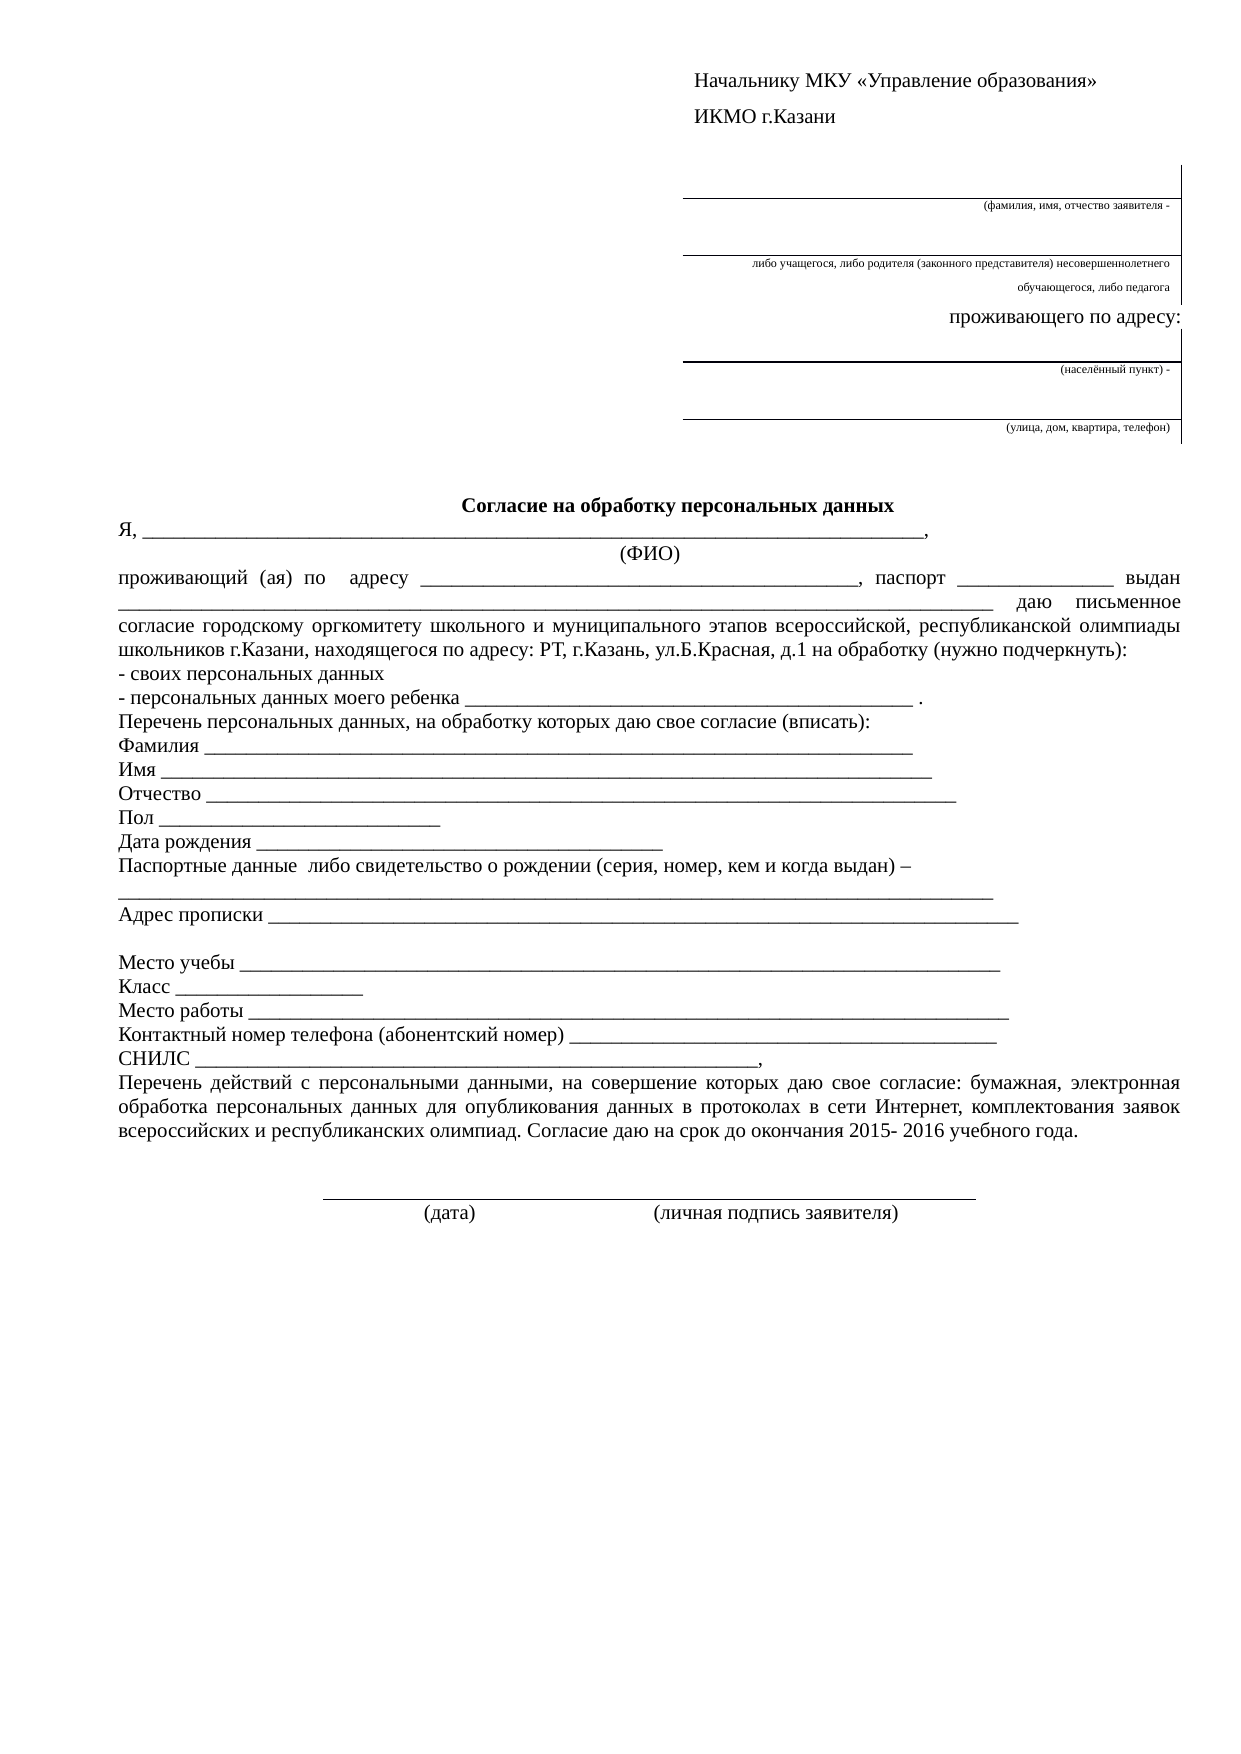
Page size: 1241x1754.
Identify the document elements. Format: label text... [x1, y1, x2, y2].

text проживающего по адресу: [118, 304, 1181, 328]
text Перечень персональных данных, на обработку которых даю свое согласие (вписать): [118, 709, 1181, 733]
table_header [683, 165, 1181, 197]
table_header [576, 1166, 976, 1199]
text Пол ___________________________ [118, 805, 1181, 829]
table_header [683, 329, 1181, 361]
text ____________________________________________________________________________________ [118, 877, 1181, 902]
text Отчество ________________________________________________________________________ [118, 781, 1181, 805]
text Адрес прописки ________________________________________________________________________ [118, 902, 1181, 926]
table_cell (улица, дом, квартира, телефон) [683, 420, 1181, 444]
text ИКМО г.Казани [694, 104, 1181, 128]
text - своих персональных данных [118, 661, 1181, 685]
text Начальнику МКУ «Управление образования» [694, 68, 1181, 92]
text СНИЛС ______________________________________________________, [118, 1046, 1181, 1070]
table_cell (фамилия, имя, отчество заявителя - [683, 199, 1181, 222]
text - персональных данных моего ребенка ___________________________________________ . [118, 685, 1181, 709]
text Контактный номер телефона (абонентский номер) _________________________________________ [118, 1022, 1181, 1046]
text Дата рождения _______________________________________ [118, 829, 1181, 853]
text Имя __________________________________________________________________________ [118, 757, 1181, 781]
text Класс __________________ [118, 974, 1181, 998]
table_cell либо учащегося, либо родителя (законного представителя) несовершеннолетнего обучающегося, либо педагога [683, 256, 1181, 304]
table_cell (дата) [323, 1200, 576, 1224]
text Согласие на обработку персональных данных [118, 492, 1181, 517]
text Место работы _________________________________________________________________________ [118, 998, 1181, 1022]
text проживающий (ая) по адресу __________________________________________, паспорт _______________ выдан ____________________________________________________________________________________ даю письменное согласие городскому оргкомитету школьного и муниципального этапов всероссийской, республиканской олимпиады школьников г.Казани, находящегося по адресу: РТ, г.Казань, ул.Б.Красная, д.1 на обработку (нужно подчеркнуть): [118, 565, 1181, 661]
table_cell (личная подпись заявителя) [576, 1200, 976, 1224]
table_cell [683, 386, 1181, 419]
text Перечень действий с персональными данными, на совершение которых даю свое согласие: бумажная, электронная обработка персональных данных для опубликования данных в протоколах в сети Интернет, комплектования заявок всероссийских и республиканских олимпиад. Согласие даю на срок до окончания 2015- 2016 учебного года. [118, 1070, 1181, 1142]
text (ФИО) [118, 541, 1181, 565]
text Фамилия ____________________________________________________________________ [118, 733, 1181, 757]
table_cell (населённый пункт) - [683, 363, 1181, 386]
text Паспортные данные либо свидетельство о рождении (серия, номер, кем и когда выдан) – [118, 853, 1181, 877]
table_cell [683, 223, 1181, 255]
table_header [323, 1166, 576, 1199]
text Я, ___________________________________________________________________________, [118, 517, 1181, 541]
text Место учебы _________________________________________________________________________ [118, 950, 1181, 974]
